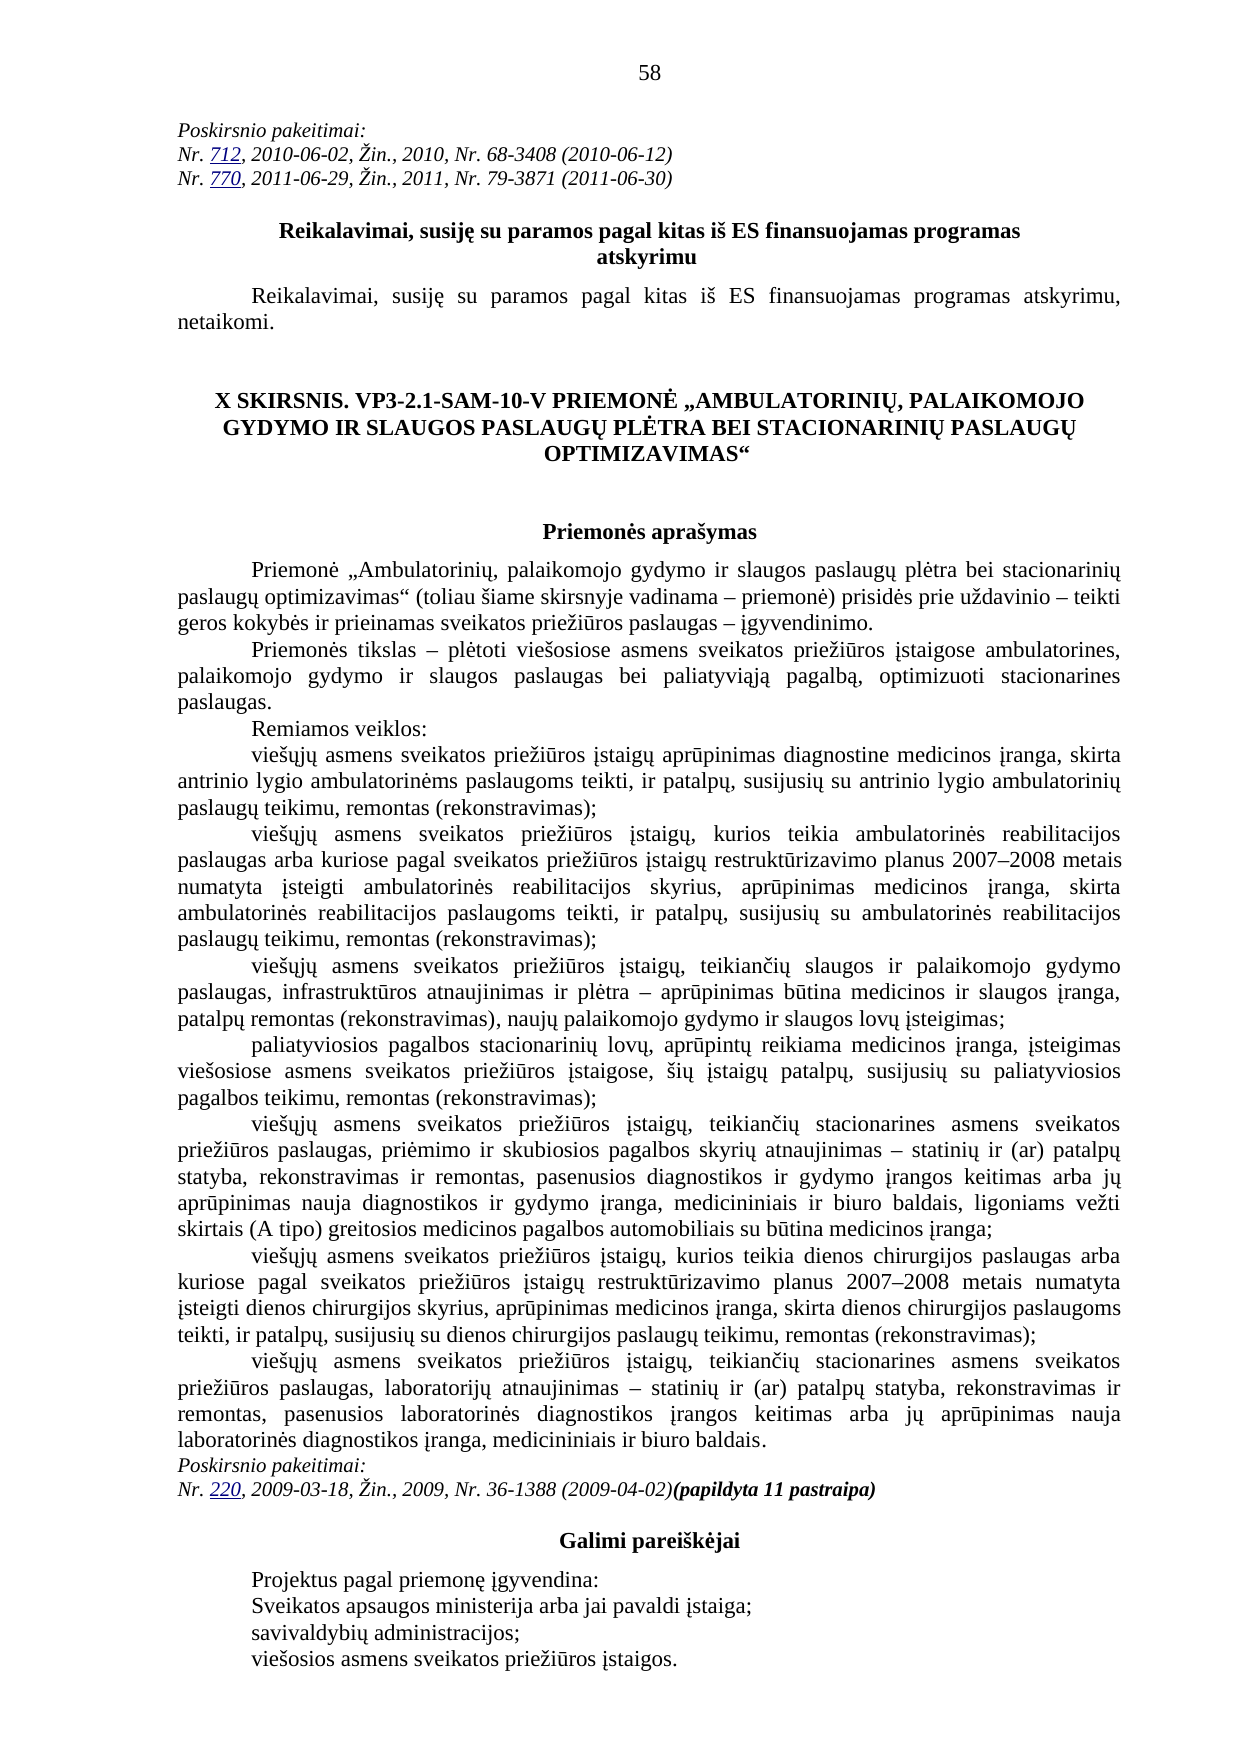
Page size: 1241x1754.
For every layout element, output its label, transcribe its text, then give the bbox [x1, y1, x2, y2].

text Sveikatos apsaugos ministerija arba jai pavaldi įstaiga; [177, 1592, 1122, 1619]
text Poskirsnio pakeitimai: [177, 118, 1122, 142]
text viešųjų asmens sveikatos priežiūros įstaigų, kurios teikia ambulatorinės reabilitacijos paslaugas arba kuriose pagal sveikatos priežiūros įstaigų restruktūrizavimo planus 2007–2008 metais numatyta įsteigti ambulatorinės reabilitacijos skyrius, aprūpinimas medicinos įranga, skirta ambulatorinės reabilitacijos paslaugoms teikti, ir patalpų, susijusių su ambulatorinės reabilitacijos paslaugų teikimu, remontas (rekonstravimas); [177, 820, 1122, 952]
text Priemonės tikslas – plėtoti viešosiose asmens sveikatos priežiūros įstaigose ambulatorines, palaikomojo gydymo ir slaugos paslaugas bei paliatyviąją pagalbą, optimizuoti stacionarines paslaugas. [177, 636, 1122, 715]
text Priemonės aprašymas [177, 518, 1122, 544]
text Reikalavimai, susiję su paramos pagal kitas iš ES finansuojamas programas atskyrimu, netaikomi. [177, 282, 1122, 334]
text savivaldybių administracijos; [177, 1619, 1122, 1645]
text Reikalavimai, susiję su paramos pagal kitas iš ES finansuojamas programas atskyrimu [177, 217, 1122, 269]
text Galimi pareiškėjai [177, 1527, 1122, 1553]
text viešųjų asmens sveikatos priežiūros įstaigų aprūpinimas diagnostine medicinos įranga, skirta antrinio lygio ambulatorinėms paslaugoms teikti, ir patalpų, susijusių su antrinio lygio ambulatorinių paslaugų teikimu, remontas (rekonstravimas); [177, 741, 1122, 820]
text viešosios asmens sveikatos priežiūros įstaigos. [177, 1645, 1122, 1671]
text Remiamos veiklos: [177, 715, 1122, 741]
text Projektus pagal priemonę įgyvendina: [177, 1566, 1122, 1592]
text Nr. 770, 2011-06-29, Žin., 2011, Nr. 79-3871 (2011-06-30) [177, 166, 1122, 190]
text Priemonė „Ambulatorinių, palaikomojo gydymo ir slaugos paslaugų plėtra bei stacionarinių paslaugų optimizavimas“ (toliau šiame skirsnyje vadinama – priemonė) prisidės prie uždavinio – teikti geros kokybės ir prieinamas sveikatos priežiūros paslaugas – įgyvendinimo. [177, 557, 1122, 636]
text Nr. 712, 2010-06-02, Žin., 2010, Nr. 68-3408 (2010-06-12) [177, 142, 1122, 166]
text Poskirsnio pakeitimai: [177, 1453, 1122, 1477]
text viešųjų asmens sveikatos priežiūros įstaigų, teikiančių slaugos ir palaikomojo gydymo paslaugas, infrastruktūros atnaujinimas ir plėtra – aprūpinimas būtina medicinos ir slaugos įranga, patalpų remontas (rekonstravimas), naujų palaikomojo gydymo ir slaugos lovų įsteigimas; [177, 952, 1122, 1031]
text X SKIRSNIS. VP3-2.1-SAM-10-V PRIEMONĖ „AMBULATORINIŲ, PALAIKOMOJO GYDYMO IR SLAUGOS PASLAUGŲ PLĖTRA BEI STACIONARINIŲ PASLAUGŲ OPTIMIZAVIMAS“ [177, 387, 1122, 466]
text paliatyviosios pagalbos stacionarinių lovų, aprūpintų reikiama medicinos įranga, įsteigimas viešosiose asmens sveikatos priežiūros įstaigose, šių įstaigų patalpų, susijusių su paliatyviosios pagalbos teikimu, remontas (rekonstravimas); [177, 1031, 1122, 1110]
text viešųjų asmens sveikatos priežiūros įstaigų, kurios teikia dienos chirurgijos paslaugas arba kuriose pagal sveikatos priežiūros įstaigų restruktūrizavimo planus 2007–2008 metais numatyta įsteigti dienos chirurgijos skyrius, aprūpinimas medicinos įranga, skirta dienos chirurgijos paslaugoms teikti, ir patalpų, susijusių su dienos chirurgijos paslaugų teikimu, remontas (rekonstravimas); [177, 1242, 1122, 1347]
text viešųjų asmens sveikatos priežiūros įstaigų, teikiančių stacionarines asmens sveikatos priežiūros paslaugas, laboratorijų atnaujinimas – statinių ir (ar) patalpų statyba, rekonstravimas ir remontas, pasenusios laboratorinės diagnostikos įrangos keitimas arba jų aprūpinimas nauja laboratorinės diagnostikos įranga, medicininiais ir biuro baldais. [177, 1347, 1122, 1453]
text viešųjų asmens sveikatos priežiūros įstaigų, teikiančių stacionarines asmens sveikatos priežiūros paslaugas, priėmimo ir skubiosios pagalbos skyrių atnaujinimas – statinių ir (ar) patalpų statyba, rekonstravimas ir remontas, pasenusios diagnostikos ir gydymo įrangos keitimas arba jų aprūpinimas nauja diagnostikos ir gydymo įranga, medicininiais ir biuro baldais, ligoniams vežti skirtais (A tipo) greitosios medicinos pagalbos automobiliais su būtina medicinos įranga; [177, 1110, 1122, 1242]
text Nr. 220, 2009-03-18, Žin., 2009, Nr. 36-1388 (2009-04-02)(papildyta 11 pastraipa) [177, 1477, 1122, 1501]
